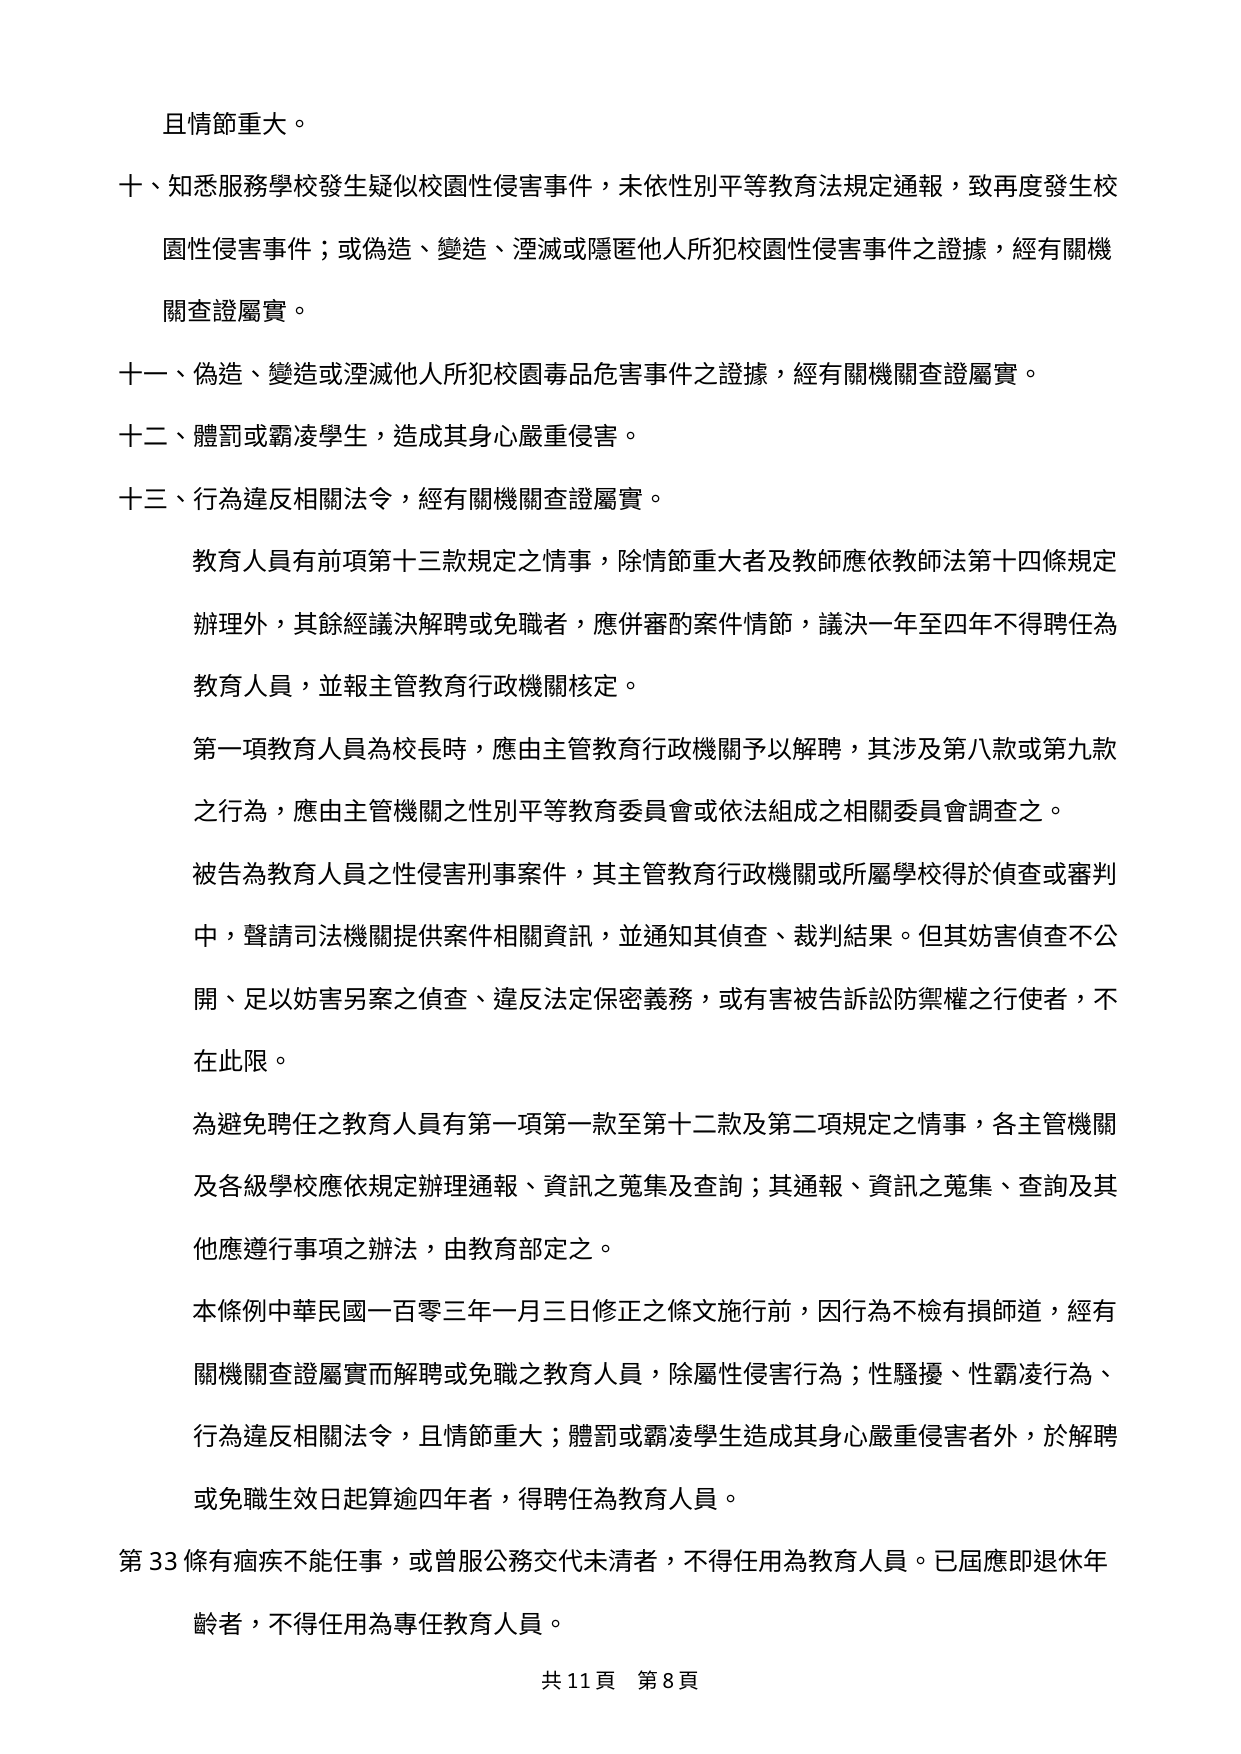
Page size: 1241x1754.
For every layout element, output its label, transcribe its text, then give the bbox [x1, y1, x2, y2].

text 被告為教育人員之性侵害刑事案件，其主管教育行政機關或所屬學校得於偵查或審判中，聲請司法機關提供案件相關資訊，並通知其偵查、裁判結果。但其妨害偵查不公開、足以妨害另案之偵查、違反法定保密義務，或有害被告訴訟防禦權之行使者，不在此限。 [192, 831, 1122, 1081]
text 且情節重大。 [118, 81, 1122, 143]
text 教育人員有前項第十三款規定之情事，除情節重大者及教師應依教師法第十四條規定辦理外，其餘經議決解聘或免職者，應併審酌案件情節，議決一年至四年不得聘任為教育人員，並報主管教育行政機關核定。 [192, 518, 1122, 706]
text 十三、行為違反相關法令，經有關機關查證屬實。 [118, 456, 1122, 518]
text 十一、偽造、變造或湮滅他人所犯校園毒品危害事件之證據，經有關機關查證屬實。 [118, 331, 1122, 393]
text 第一項教育人員為校長時，應由主管教育行政機關予以解聘，其涉及第八款或第九款之行為，應由主管機關之性別平等教育委員會或依法組成之相關委員會調查之。 [192, 706, 1122, 831]
text 本條例中華民國一百零三年一月三日修正之條文施行前，因行為不檢有損師道，經有關機關查證屬實而解聘或免職之教育人員，除屬性侵害行為；性騷擾、性霸凌行為、行為違反相關法令，且情節重大；體罰或霸凌學生造成其身心嚴重侵害者外，於解聘或免職生效日起算逾四年者，得聘任為教育人員。 [192, 1268, 1122, 1518]
text 為避免聘任之教育人員有第一項第一款至第十二款及第二項規定之情事，各主管機關及各級學校應依規定辦理通報、資訊之蒐集及查詢；其通報、資訊之蒐集、查詢及其他應遵行事項之辦法，由教育部定之。 [192, 1081, 1122, 1268]
text 十二、體罰或霸凌學生，造成其身心嚴重侵害。 [118, 393, 1122, 456]
text 第33條有痼疾不能任事，或曾服公務交代未清者，不得任用為教育人員。已屆應即退休年齡者，不得任用為專任教育人員。 [118, 1518, 1122, 1643]
text 十、知悉服務學校發生疑似校園性侵害事件，未依性別平等教育法規定通報，致再度發生校園性侵害事件；或偽造、變造、湮滅或隱匿他人所犯校園性侵害事件之證據，經有關機關查證屬實。 [118, 143, 1122, 331]
